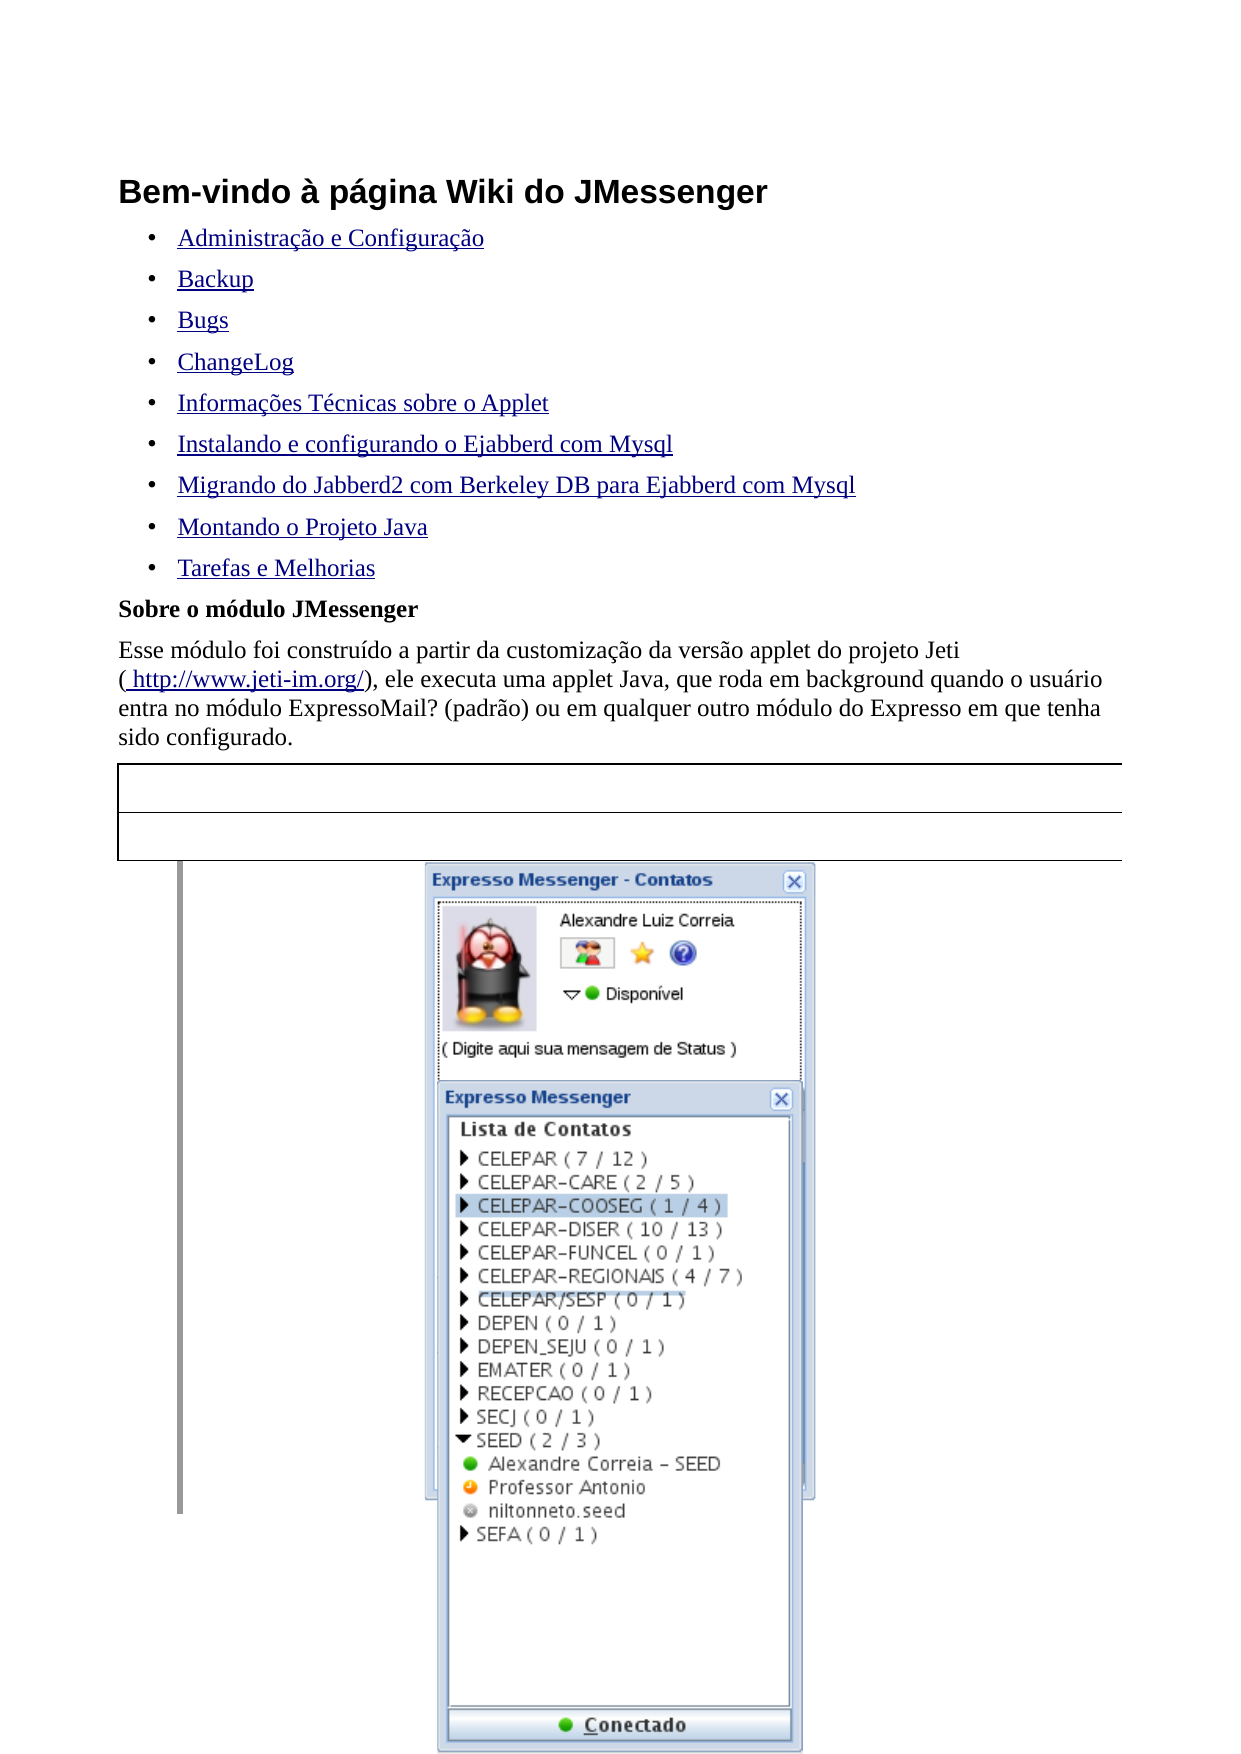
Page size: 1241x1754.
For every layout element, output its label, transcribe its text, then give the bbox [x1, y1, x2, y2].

list Informações Técnicas sobre o Applet [148, 388, 1122, 417]
list Backup [148, 264, 1122, 293]
list Instalando e configurando o Ejabberd com Mysql [148, 429, 1122, 458]
text Esse módulo foi construído a partir da customização da versão applet do projeto Jeti ( http://www.jeti-im.org/), ele executa uma applet Java, que roda em background quando o usuário entra no módulo ExpressoMail? (padrão) ou em qualquer outro módulo do Expresso em que tenha sido configurado. [118, 636, 1122, 751]
list Tarefas e Melhorias [148, 553, 1122, 582]
table_cell [119, 813, 1122, 859]
list Bugs [148, 306, 1122, 334]
list Migrando do Jabberd2 com Berkeley DB para Ejabberd com Mysql [148, 471, 1122, 499]
table_header [119, 765, 1122, 812]
subtitle Bem-vindo à página Wiki do JMessenger [118, 172, 1122, 211]
text Sobre o módulo JMessenger [118, 594, 1122, 623]
list ChangeLog [148, 347, 1122, 376]
list Montando o Projeto Java [148, 512, 1122, 541]
list Administração e Configuração [148, 223, 1122, 252]
picture [424, 861, 816, 1754]
